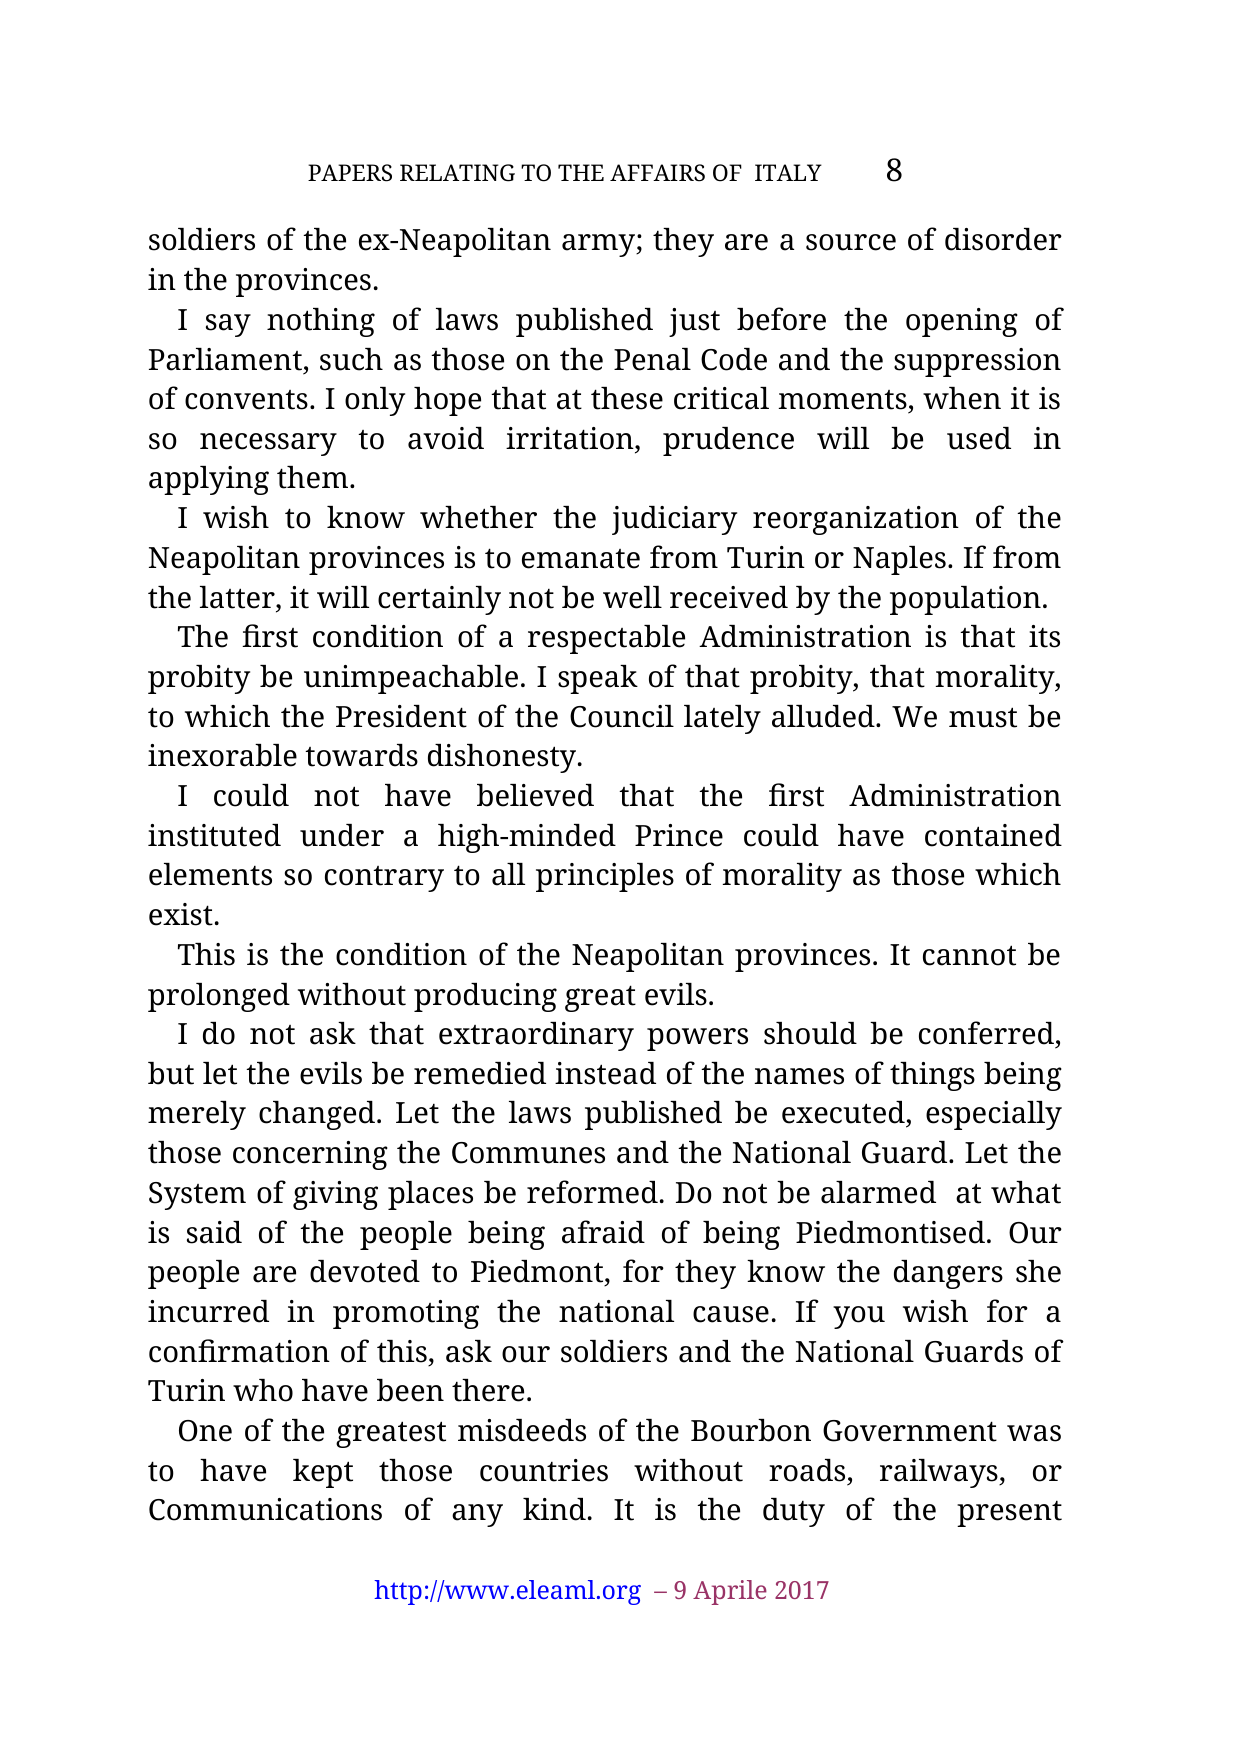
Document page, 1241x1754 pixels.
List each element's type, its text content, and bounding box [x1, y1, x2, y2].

text This is the condition of the Neapolitan provinces. It cannot be prolonged without producing great evils. [148, 934, 1063, 1013]
text I could not have believed that the first Administration instituted under a high-minded Prince could have contained elements so contrary to all principles of morality as those which exist. [148, 775, 1063, 934]
text I wish to know whether the judiciary reorganization of the Neapolitan provinces is to emanate from Turin or Naples. If from the latter, it will certainly not be well received by the population. [148, 497, 1063, 617]
text soldiers of the ex-Neapolitan army; they are a source of disorder in the provinces. [148, 220, 1063, 299]
text I do not ask that extraordinary powers should be conferred, but let the evils be remedied instead of the names of things being merely changed. Let the laws published be executed, especially those concerning the Communes and the National Guard. Let the System of giving places be reformed. Do not be alarmed at what is said of the people being afraid of being Piedmontised. Our people are devoted to Piedmont, for they know the dangers she incurred in promoting the national cause. If you wish for a confirmation of this, ask our soldiers and the National Guards of Turin who have been there. [148, 1013, 1063, 1410]
text One of the greatest misdeeds of the Bourbon Government was to have kept those countries without roads, railways, or Communications of any kind. It is the duty of the present [148, 1410, 1063, 1529]
text The first condition of a respectable Administration is that its probity be unimpeachable. I speak of that probity, that morality, to which the President of the Council lately alluded. We must be inexorable towards dishonesty. [148, 617, 1063, 775]
text I say nothing of laws published just before the opening of Parliament, such as those on the Penal Code and the suppression of convents. I only hope that at these critical moments, when it is so necessary to avoid irritation, prudence will be used in applying them. [148, 299, 1063, 497]
